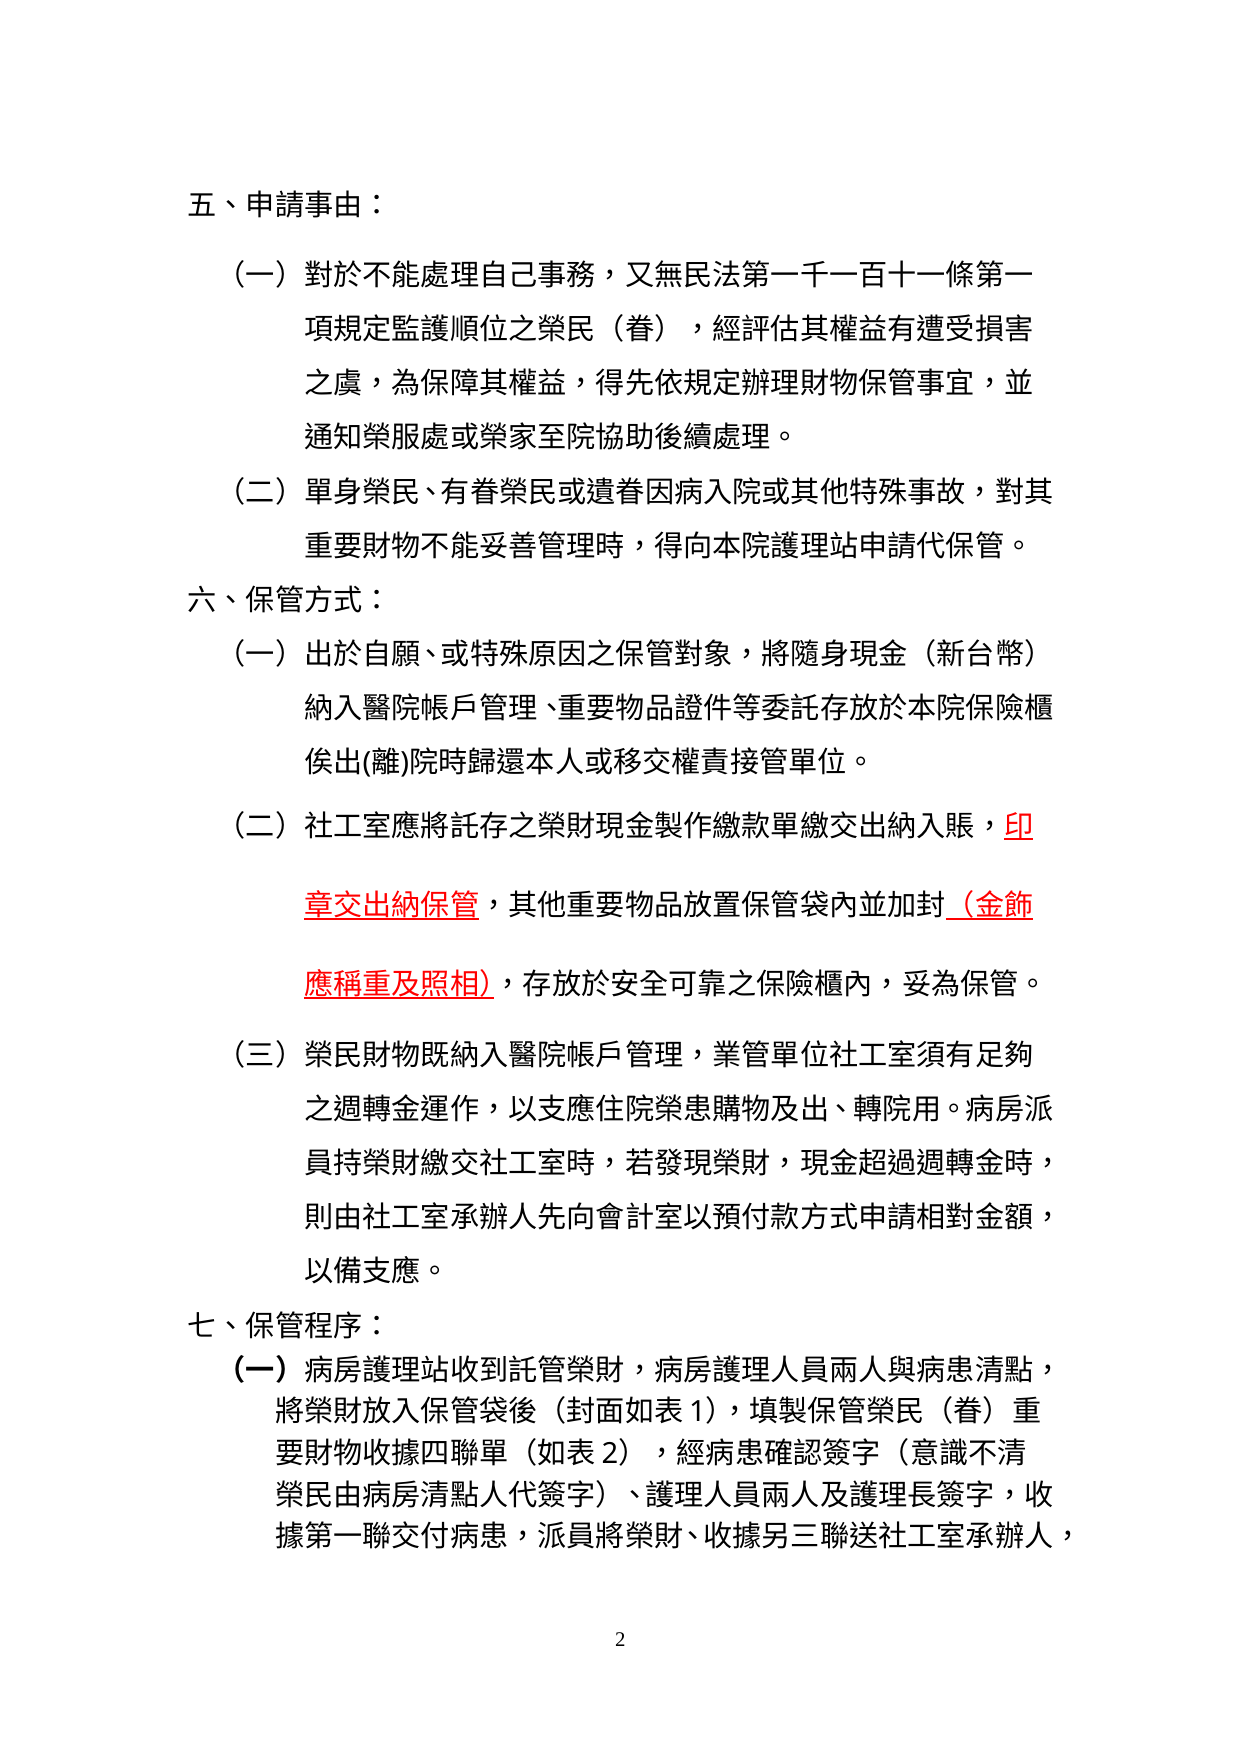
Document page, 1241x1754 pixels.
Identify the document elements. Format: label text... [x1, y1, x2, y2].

text 六、保管方式： [187, 567, 1053, 621]
text 七、保管程序： [187, 1293, 1053, 1347]
text （一）病房護理站收到託管榮財，病房護理人員兩人與病患清點，將榮財放入保管袋後（封面如表1），填製保管榮民（眷）重要財物收據四聯單（如表2），經病患確認簽字（意識不清榮民由病房清點人代簽字）、護理人員兩人及護理長簽字，收據第一聯交付病患，派員將榮財、收據另三聯送社工室承辦人，社工室承辦人當面清點無誤後，貴重物品（除新台幣外），放回保管袋加封，在收據三聯單簽字後，兩聯交還病房（一聯病房自存，一聯交會計室留存），一聯社工室留存。 [216, 1347, 1053, 1555]
text （三）榮民財物既納入醫院帳戶管理，業管單位社工室須有足夠之週轉金運作，以支應住院榮患購物及出、轉院用。病房派員持榮財繳交社工室時，若發現榮財，現金超過週轉金時，則由社工室承辦人先向會計室以預付款方式申請相對金額，以備支應。 [216, 1022, 1053, 1293]
text （二）單身榮民、有眷榮民或遺眷因病入院或其他特殊事故，對其重要財物不能妥善管理時，得向本院護理站申請代保管。 [216, 459, 1053, 567]
text （一）對於不能處理自己事務，又無民法第一千一百十一條第一項規定監護順位之榮民（眷），經評估其權益有遭受損害之虞，為保障其權益，得先依規定辦理財物保管事宜，並通知榮服處或榮家至院協助後續處理。 [216, 242, 1053, 459]
text （一）出於自願、或特殊原因之保管對象，將隨身現金（新台幣）納入醫院帳戶管理、重要物品證件等委託存放於本院保險櫃，俟出(離)院時歸還本人或移交權責接管單位。 [216, 621, 1053, 784]
text （二）社工室應將託存之榮財現金製作繳款單繳交出納入賬，印章交出納保管，其他重要物品放置保管袋內並加封（金飾應稱重及照相），存放於安全可靠之保險櫃內，妥為保管。 [216, 784, 1053, 1022]
text 五、申請事由： [187, 163, 1053, 242]
